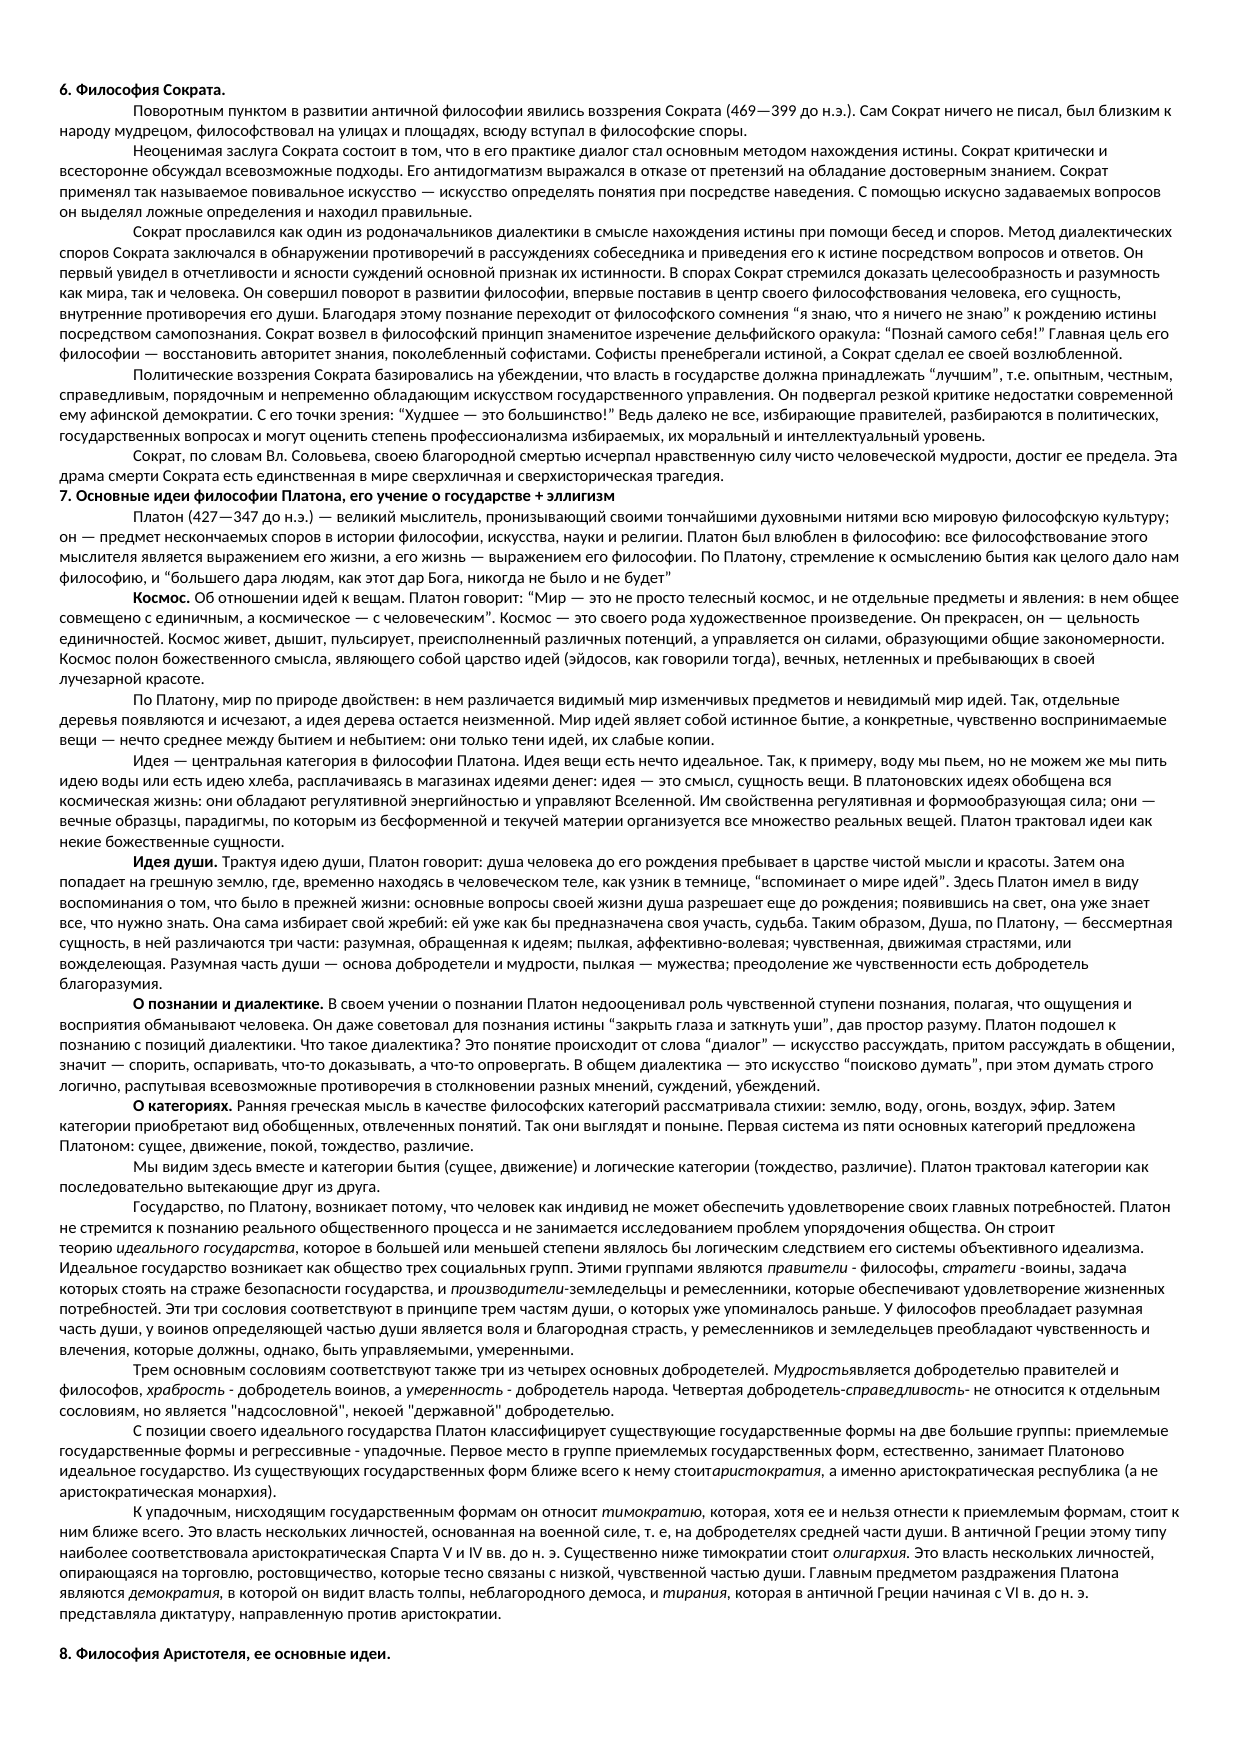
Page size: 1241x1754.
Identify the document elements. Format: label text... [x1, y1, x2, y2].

text Трем основным сословиям соответствуют также три из четырех основных добродетелей. Мудростьявляется добродетелью правителей и философов, храбрость - добродетель воинов, а умеренность - добродетель народа. Четвертая добродетель-справедливость- не относится к отдельным сословиям, но является "надсословной", некоей "державной" добродетелью. [59, 1359, 1181, 1420]
text Идея — центральная категория в философии Платона. Идея вещи есть нечто идеальное. Так, к примеру, воду мы пьем, но не можем же мы пить идею воды или есть идею хлеба, расплачиваясь в магазинах идеями денег: идея — это смысл, сущность вещи. В платоновских идеях обобщена вся космическая жизнь: они обладают регулятивной энергийностью и управляют Вселенной. Им свойственна регулятивная и формообразующая сила; они — вечные образцы, парадигмы, по которым из бесформенной и текучей материи организуется все множество реальных вещей. Платон трактовал идеи как некие божественные сущности. [59, 750, 1181, 851]
text Сократ, по словам Вл. Соловьева, своею благородной смертью исчерпал нравственную силу чисто человеческой мудрости, достиг ее предела. Эта драма смерти Сократа есть единственная в мире сверхличная и сверхисторическая трагедия. 7. Основные идеи философии Платона, его учение о государстве + эллигизм [59, 445, 1181, 506]
text Сократ прославился как один из родоначальников диалектики в смысле нахождения истины при помощи бесед и споров. Метод диалектических споров Сократа заключался в обнаружении противоречий в рассуждениях собеседника и приведения его к истине посредством вопросов и ответов. Он первый увидел в отчетливости и ясности суждений основной признак их истинности. В спорах Сократ стремился доказать целесообразность и разумность как мира, так и человека. Он совершил поворот в развитии философии, впервые поставив в центр своего философствования человека, его сущность, внутренние противоречия его души. Благодаря этому познание переходит от философского сомнения “я знаю, что я ничего не знаю” к рождению истины посредством самопознания. Сократ возвел в философский принцип знаменитое изречение дельфийского оракула: “Познай самого себя!” Главная цель его философии — восстановить авторитет знания, поколебленный софистами. Софисты пренебрегали истиной, а Сократ сделал ее своей возлюбленной. [59, 222, 1181, 364]
text 8. Философия Аристотеля, ее основные идеи. [59, 1623, 1181, 1664]
text Платон (427—347 до н.э.) — великий мыслитель, пронизывающий своими тончайшими духовными нитями всю мировую философскую культуру; он — предмет нескончаемых споров в истории философии, искусства, науки и религии. Платон был влюблен в философию: все философствование этого мыслителя является выражением его жизни, а его жизнь — выражением его философии. По Платону, стремление к осмыслению бытия как целого дало нам философию, и “большего дара людям, как этот дар Бога, никогда не было и не будет” [59, 506, 1181, 587]
text Идея души. Трактуя идею души, Платон говорит: душа человека до его рождения пребывает в царстве чистой мысли и красоты. Затем она попадает на грешную землю, где, временно находясь в человеческом теле, как узник в темнице, “вспоминает о мире идей”. Здесь Платон имел в виду воспоминания о том, что было в прежней жизни: основные вопросы своей жизни душа разрешает еще до рождения; появившись на свет, она уже знает все, что нужно знать. Она сама избирает свой жребий: ей уже как бы предназначена своя участь, судьба. Таким образом, Душа, по Платону, — бессмертная сущность, в ней различаются три части: разумная, обращенная к идеям; пылкая, аффективно-волевая; чувственная, движимая страстями, или вожделеющая. Разумная часть души — основа добродетели и мудрости, пылкая — мужества; преодоление же чувственности есть добродетель благоразумия. [59, 851, 1181, 993]
text Космос. Об отношении идей к вещам. Платон говорит: “Мир — это не просто телесный космос, и не отдельные предметы и явления: в нем общее совмещено с единичным, а космическое — с человеческим”. Космос — это своего рода художественное произведение. Он прекрасен, он — цельность единичностей. Космос живет, дышит, пульсирует, преисполненный различных потенций, а управляется он силами, образующими общие закономерности. Космос полон божественного смысла, являющего собой царство идей (эйдосов, как говорили тогда), вечных, нетленных и пребывающих в своей лучезарной красоте. [59, 587, 1181, 689]
text Неоценимая заслуга Сократа состоит в том, что в его практике диалог стал основным методом нахождения истины. Сократ критически и всесторонне обсуждал всевозможные подходы. Его антидогматизм выражался в отказе от претензий на обладание достоверным знанием. Сократ применял так называемое повивальное искусство — искусство определять понятия при посредстве наведения. С помощью искусно задаваемых вопросов он выделял ложные определения и находил правильные. [59, 140, 1181, 222]
text По Платону, мир по природе двойствен: в нем различается видимый мир изменчивых предметов и невидимый мир идей. Так, отдельные деревья появляются и исчезают, а идея дерева остается неизменной. Мир идей являет собой истинное бытие, а конкретные, чувственно воспринимаемые вещи — нечто среднее между бытием и небытием: они только тени идей, их слабые копии. [59, 689, 1181, 750]
text К упадочным, нисходящим государственным формам он относит тимократию, которая, хотя ее и нельзя отнести к приемлемым формам, стоит к ним ближе всего. Это власть нескольких личностей, основанная на военной силе, т. е, на добродетелях средней части души. В античной Греции этому типу наиболее соответствовала аристократическая Спарта V и IV вв. до н. э. Существенно ниже тимократии стоит олигархия. Это власть нескольких личностей, опирающаяся на торговлю, ростовщичество, которые тесно связаны с низкой, чувственной частью души. Главным предметом раздражения Платона являются демократия, в которой он видит власть толпы, неблагородного демоса, и тирания, которая в античной Греции начиная с VI в. до н. э. представляла диктатуру, направленную против аристократии. [59, 1501, 1181, 1623]
text Поворотным пунктом в развитии античной философии явились воззрения Сократа (469—399 до н.э.). Сам Сократ ничего не писал, был близким к народу мудрецом, философствовал на улицах и площадях, всюду вступал в философские споры. [59, 100, 1181, 140]
text Государство, по Платону, возникает потому, что человек как индивид не может обеспечить удовлетворение своих главных потребностей. Платон не стремится к познанию реального общественного процесса и не занимается исследованием проблем упорядочения общества. Он строит теорию идеального государства, которое в большей или меньшей степени являлось бы логическим следствием его системы объективного идеализма. Идеальное государство возникает как общество трех социальных групп. Этими группами являются правители - философы, стратеги -воины, задача которых стоять на страже безопасности государства, и производители-земледельцы и ремесленники, которые обеспечивают удовлетворение жизненных потребностей. Эти три сословия соответствуют в принципе трем частям души, о которых уже упоминалось раньше. У философов преобладает разумная часть души, у воинов определяющей частью души является воля и благородная страсть, у ремесленников и земледельцев преобладают чувственность и влечения, которые должны, однако, быть управляемыми, умеренными. [59, 1197, 1181, 1359]
text Политические воззрения Сократа базировались на убеждении, что власть в государстве должна принадлежать “лучшим”, т.е. опытным, честным, справедливым, порядочным и непременно обладающим искусством государственного управления. Он подвергал резкой критике недостатки современной ему афинской демократии. С его точки зрения: “Худшее — это большинство!” Ведь далеко не все, избирающие правителей, разбираются в политических, государственных вопросах и могут оценить степень профессионализма избираемых, их моральный и интеллектуальный уровень. [59, 364, 1181, 445]
text С позиции своего идеального государства Платон классифицирует существующие государственные формы на две большие группы: приемлемые государственные формы и регрессивные - упадочные. Первое место в группе приемлемых государственных форм, естественно, занимает Платоново идеальное государство. Из существующих государственных форм ближе всего к нему стоитаристократия, а именно аристократическая республика (а не аристократическая монархия). [59, 1420, 1181, 1501]
text О познании и диалектике. В своем учении о познании Платон недооценивал роль чувственной ступени познания, полагая, что ощущения и восприятия обманывают человека. Он даже советовал для познания истины “закрыть глаза и заткнуть уши”, дав простор разуму. Платон подошел к познанию с позиций диалектики. Что такое диалектика? Это понятие происходит от слова “диалог” — искусство рассуждать, притом рассуждать в общении, значит — спорить, оспаривать, что-то доказывать, а что-то опровергать. В общем диалектика — это искусство “поисково думать”, при этом думать строго логично, распутывая всевозможные противоречия в столкновении разных мнений, суждений, убеждений. [59, 993, 1181, 1095]
text Мы видим здесь вместе и категории бытия (сущее, движение) и логические категории (тождество, различие). Платон трактовал категории как последовательно вытекающие друг из друга. [59, 1156, 1160, 1197]
text О категориях. Ранняя греческая мысль в качестве философских категорий рассматривала стихии: землю, воду, огонь, воздух, эфир. Затем категории приобретают вид обобщенных, отвлеченных понятий. Так они выглядят и поныне. Первая система из пяти основных категорий предложена Платоном: сущее, движение, покой, тождество, различие. [59, 1095, 1160, 1156]
text 6. Философия Сократа. [59, 59, 1181, 100]
